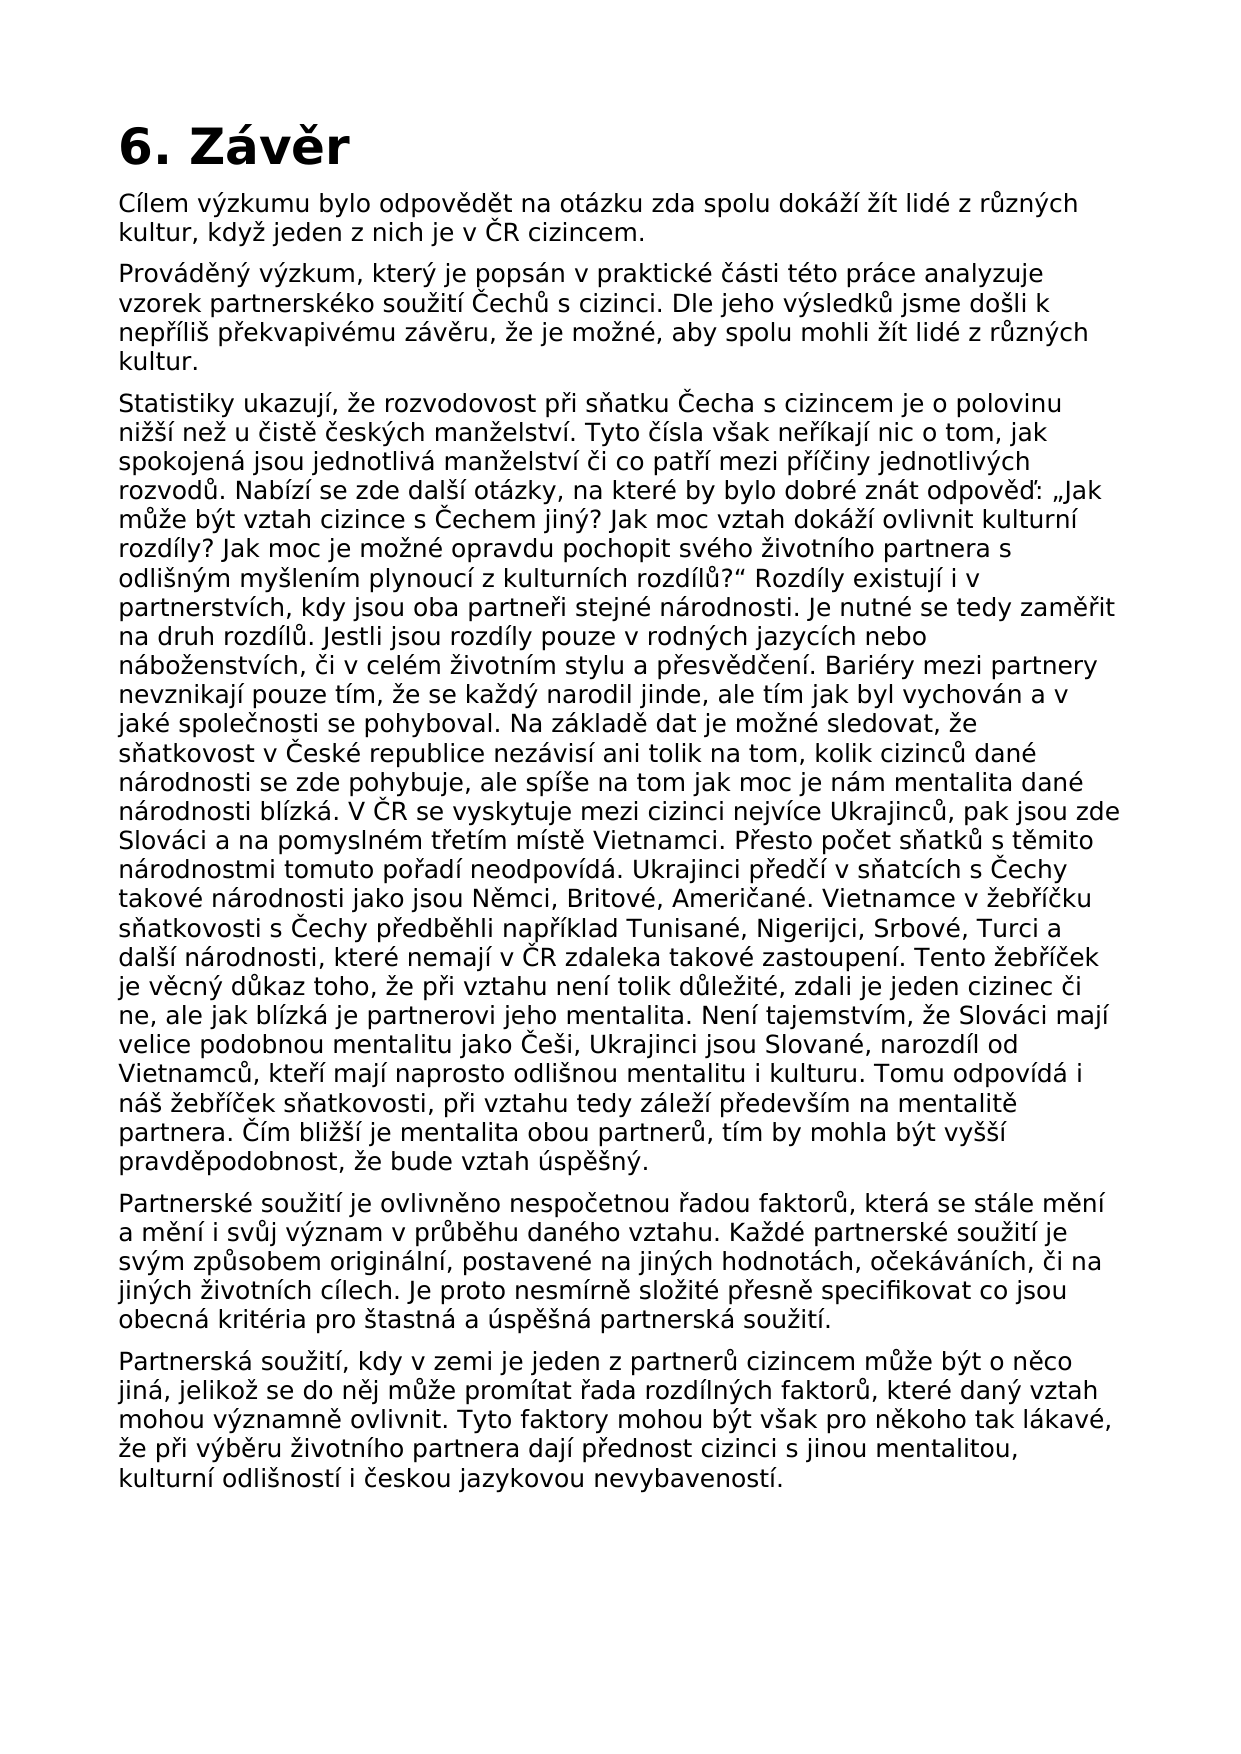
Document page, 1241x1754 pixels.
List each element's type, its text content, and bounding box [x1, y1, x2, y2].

text Partnerská soužití, kdy v zemi je jeden z partnerů cizincem může být o něco jiná, jelikož se do něj může promítat řada rozdílných faktorů, které daný vztah mohou významně ovlivnit. Tyto faktory mohou být však pro někoho tak lákavé, že při výběru životního partnera dají přednost cizinci s jinou mentalitou, kulturní odlišností i českou jazykovou nevybaveností. [118, 1347, 1122, 1493]
text Statistiky ukazují, že rozvodovost při sňatku Čecha s cizincem je o polovinu nižší než u čistě českých manželství. Tyto čísla však neříkají nic o tom, jak spokojená jsou jednotlivá manželství či co patří mezi příčiny jednotlivých rozvodů. Nabízí se zde další otázky, na které by bylo dobré znát odpověď: „Jak může být vztah cizince s Čechem jiný? Jak moc vztah dokáží ovlivnit kulturní rozdíly? Jak moc je možné opravdu pochopit svého životního partnera s odlišným myšlením plynoucí z kulturních rozdílů?“ Rozdíly existují i v partnerstvích, kdy jsou oba partneři stejné národnosti. Je nutné se tedy zaměřit na druh rozdílů. Jestli jsou rozdíly pouze v rodných jazycích nebo náboženstvích, či v celém životním stylu a přesvědčení. Bariéry mezi partnery nevznikají pouze tím, že se každý narodil jinde, ale tím jak byl vychován a v jaké společnosti se pohyboval. Na základě dat je možné sledovat, že sňatkovost v České republice nezávisí ani tolik na tom, kolik cizinců dané národnosti se zde pohybuje, ale spíše na tom jak moc je nám mentalita dané národnosti blízká. V ČR se vyskytuje mezi cizinci nejvíce Ukrajinců, pak jsou zde Slováci a na pomyslném třetím místě Vietnamci. Přesto počet sňatků s těmito národnostmi tomuto pořadí neodpovídá. Ukrajinci předčí v sňatcích s Čechy takové národnosti jako jsou Němci, Britové, Američané. Vietnamce v žebříčku sňatkovosti s Čechy předběhli například Tunisané, Nigerijci, Srbové, Turci a další národnosti, které nemají v ČR zdaleka takové zastoupení. Tento žebříček je věcný důkaz toho, že při vztahu není tolik důležité, zdali je jeden cizinec či ne, ale jak blízká je partnerovi jeho mentalita. Není tajemstvím, že Slováci mají velice podobnou mentalitu jako Češi, Ukrajinci jsou Slované, narozdíl od Vietnamců, kteří mají naprosto odlišnou mentalitu i kulturu. Tomu odpovídá i náš žebříček sňatkovosti, při vztahu tedy záleží především na mentalitě partnera. Čím bližší je mentalita obou partnerů, tím by mohla být vyšší pravděpodobnost, že bude vztah úspěšný. [118, 389, 1122, 1176]
text Prováděný výzkum, který je popsán v praktické části této práce analyzuje vzorek partnerskéko soužití Čechů s cizinci. Dle jeho výsledků jsme došli k nepříliš překvapivému závěru, že je možné, aby spolu mohli žít lidé z různých kultur. [118, 260, 1122, 376]
text Cílem výzkumu bylo odpovědět na otázku zda spolu dokáží žít lidé z různých kultur, když jeden z nich je v ČR cizincem. [118, 189, 1122, 247]
subtitle 6. Závěr [118, 118, 1122, 176]
text Partnerské soužití je ovlivněno nespočetnou řadou faktorů, která se stále mění a mění i svůj význam v průběhu daného vztahu. Každé partnerské soužití je svým způsobem originální, postavené na jiných hodnotách, očekáváních, či na jiných životních cílech. Je proto nesmírně složité přesně specifikovat co jsou obecná kritéria pro štastná a úspěšná partnerská soužití. [118, 1189, 1122, 1335]
